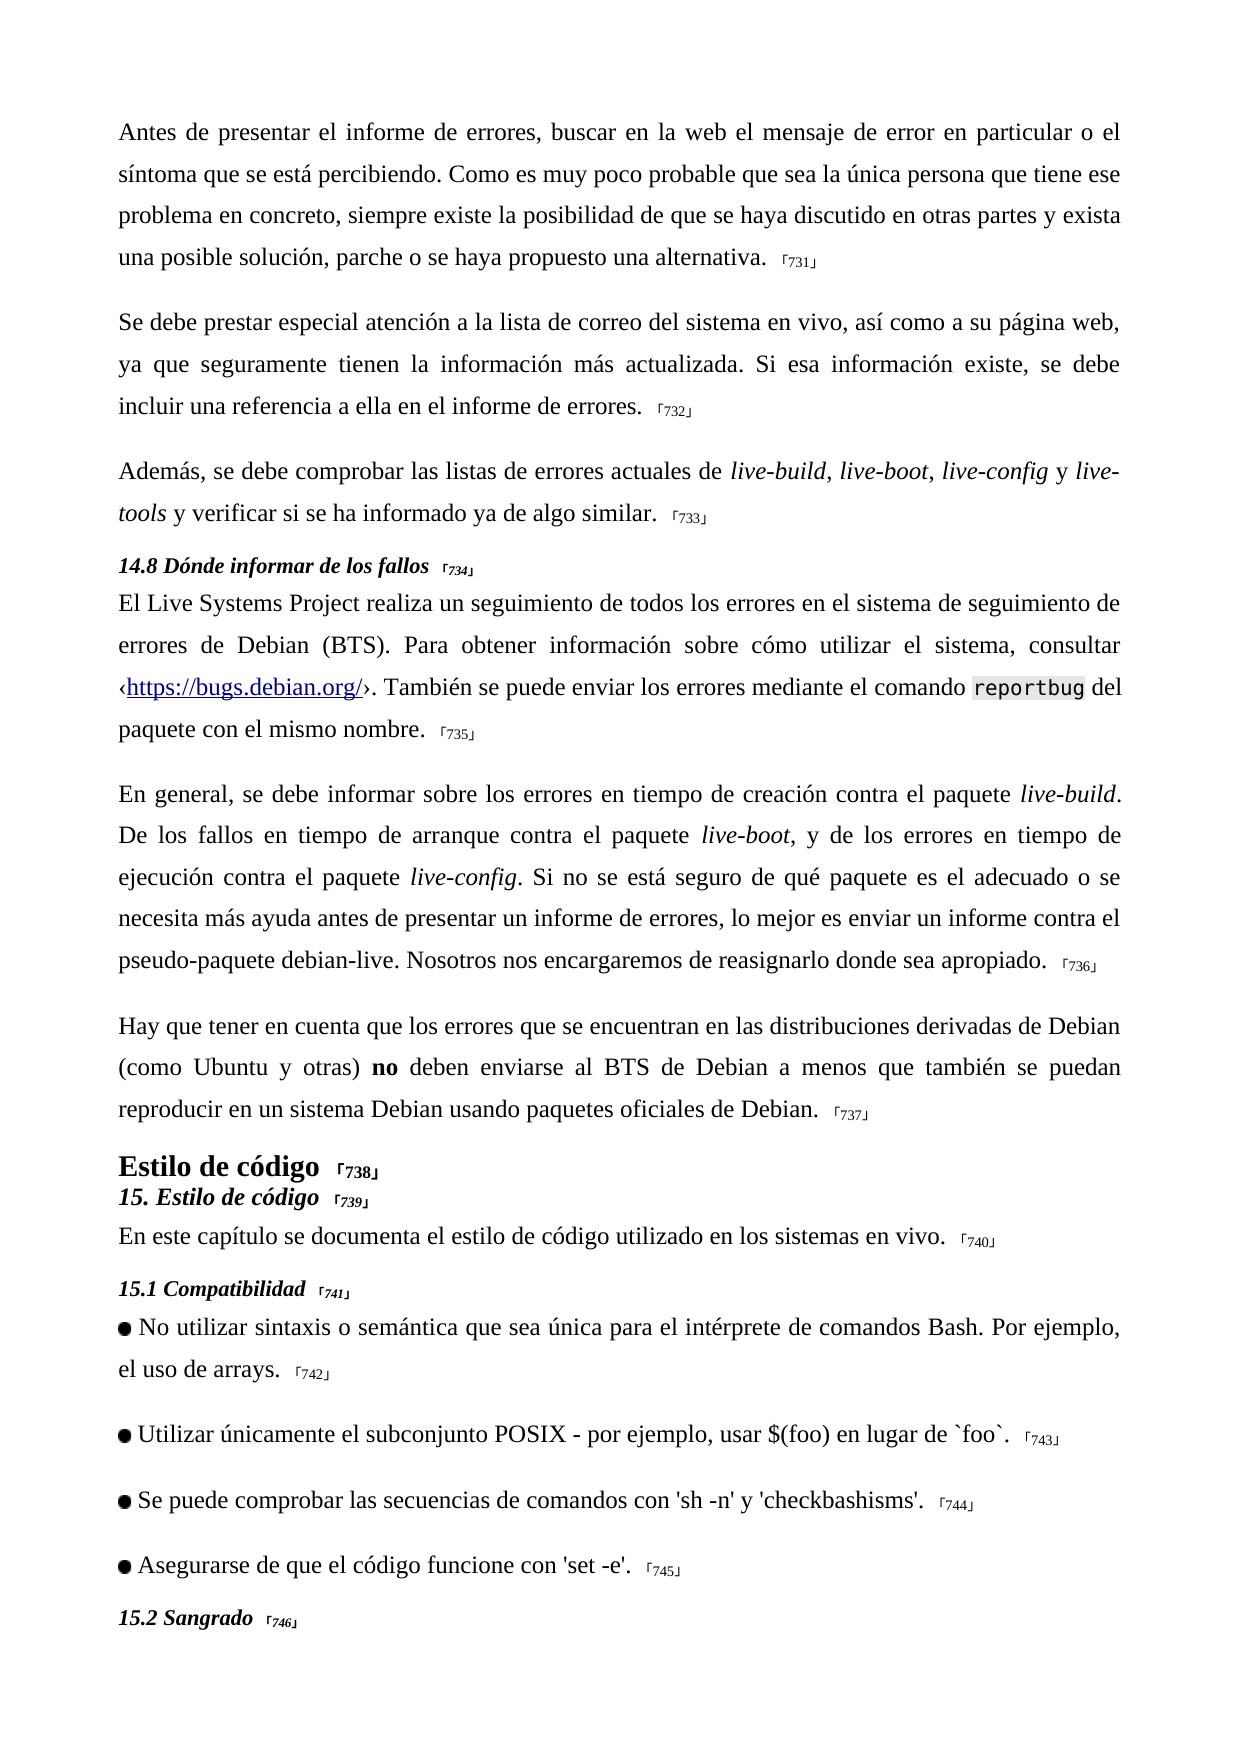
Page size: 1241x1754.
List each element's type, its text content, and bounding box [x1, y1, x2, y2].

text En general, se debe informar sobre los errores en tiempo de creación contra el paquete live-build. De los fallos en tiempo de arranque contra el paquete live-boot, y de los errores en tiempo de ejecución contra el paquete live-config. Si no se está seguro de qué paquete es el adecuado o se necesita más ayuda antes de presentar un informe de errores, lo mejor es enviar un informe contra el pseudo-paquete debian-live. Nosotros nos encargaremos de reasignarlo donde sea apropiado. 「736」 [118, 780, 1122, 974]
text Asegurarse de que el código funcione con 'set -e'. 「745」 [118, 1551, 1122, 1579]
picture [118, 1560, 132, 1574]
picture [118, 1495, 132, 1509]
text En este capítulo se documenta el estilo de código utilizado en los sistemas en vivo. 「740」 [118, 1222, 1122, 1250]
picture [118, 1322, 132, 1336]
text Antes de presentar el informe de errores, buscar en la web el mensaje de error en particular o el síntoma que se está percibiendo. Como es muy poco probable que sea la única persona que tiene ese problema en concreto, siempre existe la posibilidad de que se haya discutido en otras partes y exista una posible solución, parche o se haya propuesto una alternativa. 「731」 [118, 118, 1122, 271]
subtitle 15. Estilo de código 「739」 [118, 1182, 1122, 1210]
text Se puede comprobar las secuencias de comandos con 'sh -n' y 'checkbashisms'. 「744」 [118, 1486, 1122, 1514]
picture [118, 1429, 132, 1443]
text El Live Systems Project realiza un seguimiento de todos los errores en el sistema de seguimiento de errores de Debian (BTS). Para obtener información sobre cómo utilizar el sistema, consultar ‹https://bugs.debian.org/›. También se puede enviar los errores mediante el comando reportbug del paquete con el mismo nombre. 「735」 [118, 589, 1122, 742]
subtitle Estilo de código 「738」 [118, 1149, 1122, 1182]
text No utilizar sintaxis o semántica que sea única para el intérprete de comandos Bash. Por ejemplo, el uso de arrays. 「742」 [118, 1313, 1122, 1383]
text Se debe prestar especial atención a la lista de correo del sistema en vivo, así como a su página web, ya que seguramente tienen la información más actualizada. Si esa información existe, se debe incluir una referencia a ella en el informe de errores. 「732」 [118, 308, 1122, 420]
text Además, se debe comprobar las listas de errores actuales de live-build, live-boot, live-config y live-tools y verificar si se ha informado ya de algo similar. 「733」 [118, 457, 1122, 527]
subtitle 15.1 Compatibilidad 「741」 [118, 1276, 1122, 1301]
text Utilizar únicamente el subconjunto POSIX - por ejemplo, usar $(foo) en lugar de `foo`. 「743」 [118, 1420, 1122, 1448]
subtitle 15.2 Sangrado 「746」 [118, 1605, 1122, 1630]
text Hay que tener en cuenta que los errores que se encuentran en las distribuciones derivadas de Debian (como Ubuntu y otras) no deben enviarse al BTS de Debian a menos que también se puedan reproducir en un sistema Debian usando paquetes oficiales de Debian. 「737」 [118, 1012, 1122, 1123]
subtitle 14.8 Dónde informar de los fallos 「734」 [118, 553, 1122, 578]
